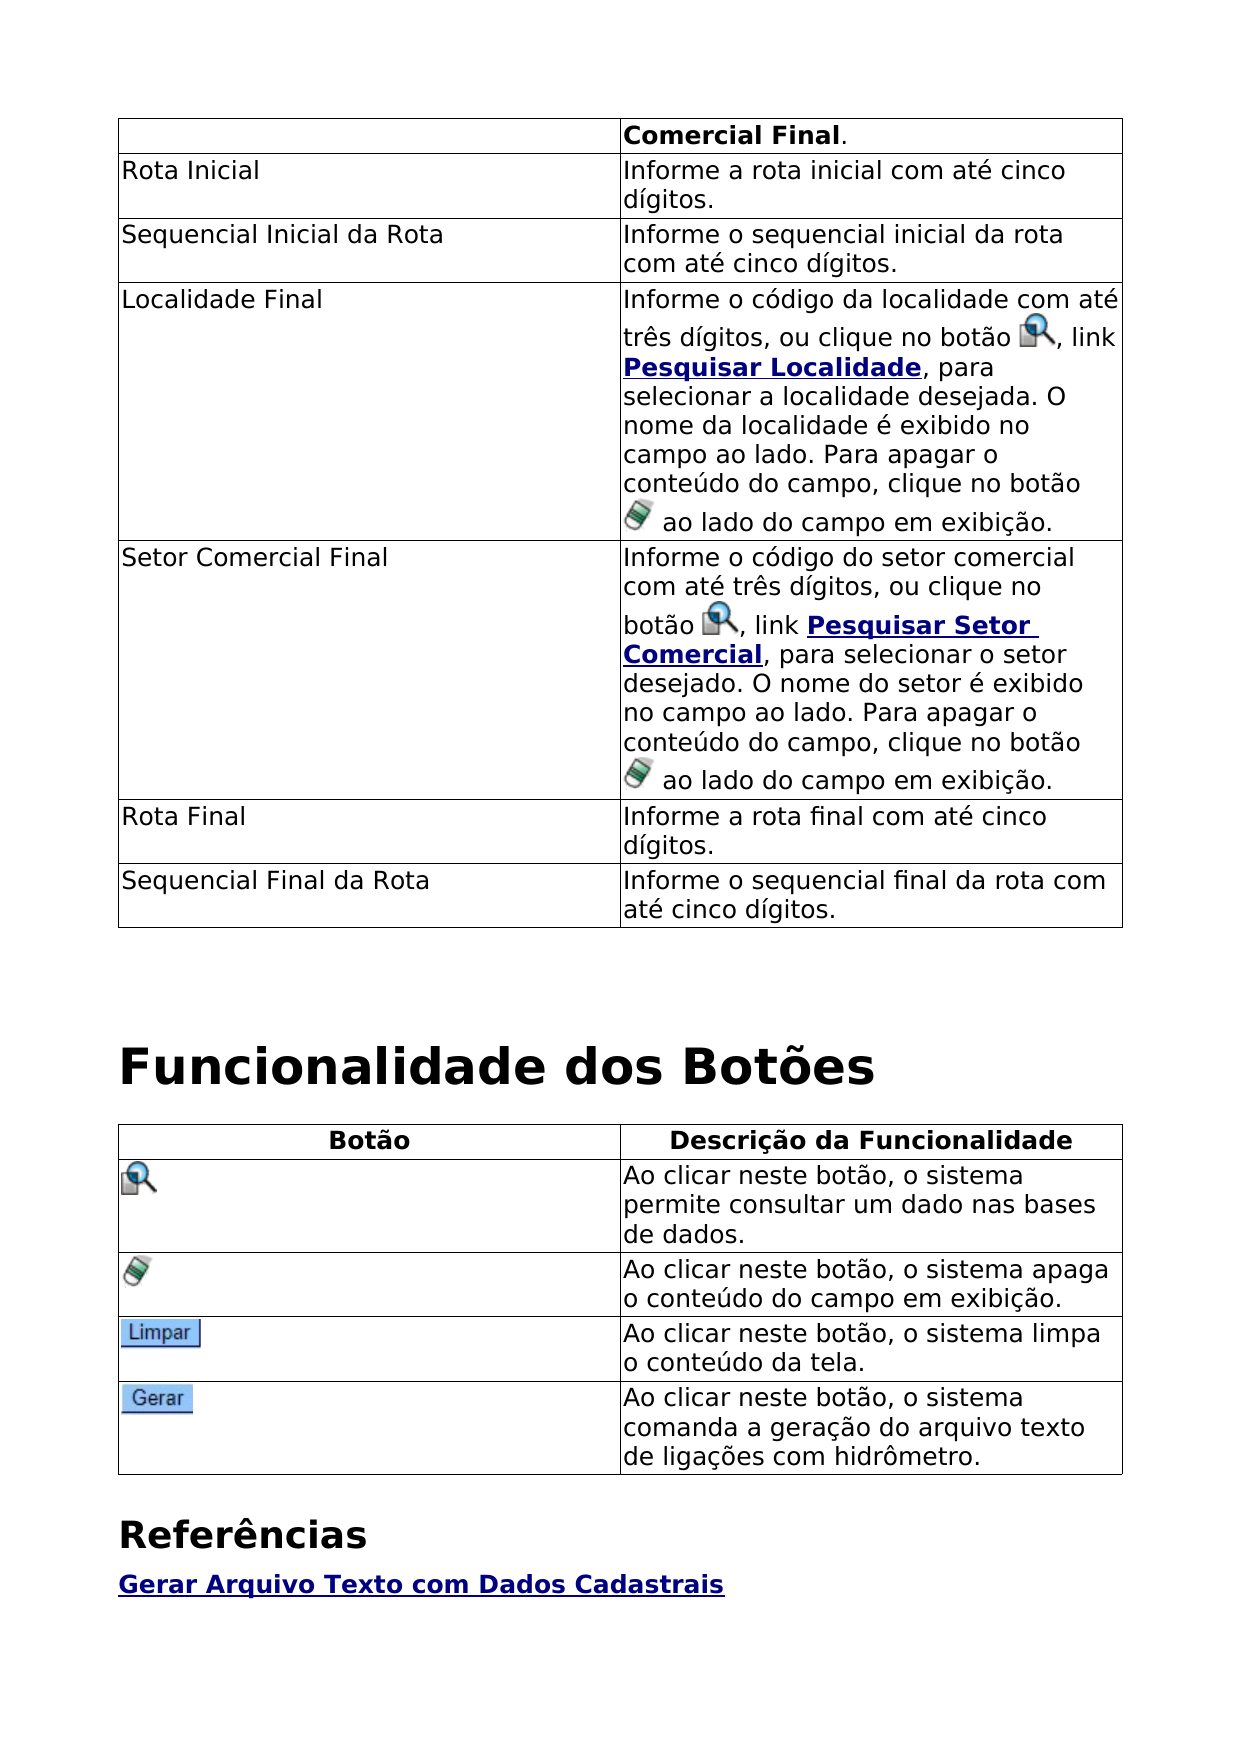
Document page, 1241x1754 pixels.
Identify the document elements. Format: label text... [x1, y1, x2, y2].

table_cell Comercial Final. [621, 119, 1122, 153]
picture [622, 757, 655, 790]
table_cell [119, 1317, 620, 1381]
text Gerar Arquivo Texto com Dados Cadastrais [118, 1570, 1122, 1599]
table_cell Informe o sequencial final da rota com até cinco dígitos. [621, 864, 1122, 927]
table_cell Sequencial Final da Rota [119, 864, 620, 927]
subtitle Funcionalidade dos Botões [118, 1038, 1122, 1096]
table_cell Sequencial Inicial da Rota [119, 219, 620, 282]
picture [1019, 313, 1056, 347]
table_cell [119, 1382, 620, 1474]
table_header Botão [119, 1125, 620, 1158]
picture [121, 1319, 201, 1349]
table_cell Ao clicar neste botão, o sistema comanda a geração do arquivo texto de ligações com hidrômetro. [621, 1382, 1122, 1474]
table_cell [119, 1160, 620, 1252]
picture [702, 601, 739, 635]
table_cell Informe a rota final com até cinco dígitos. [621, 800, 1122, 863]
table_cell Setor Comercial Final [119, 541, 620, 799]
table_cell Ao clicar neste botão, o sistema limpa o conteúdo da tela. [621, 1317, 1122, 1381]
table_header Descrição da Funcionalidade [621, 1125, 1122, 1158]
table_cell Informe a rota inicial com até cinco dígitos. [621, 154, 1122, 217]
picture [121, 1255, 153, 1288]
table_cell Localidade Final [119, 283, 620, 540]
table_cell Informe o código do setor comercial com até três dígitos, ou clique no botão , link Pesquisar Setor Comercial, para selecionar o setor desejado. O nome do setor é exibido no campo ao lado. Para apagar o conteúdo do campo, clique no botão ao lado do campo em exibição. [621, 541, 1122, 799]
picture [121, 1383, 193, 1415]
picture [121, 1161, 157, 1195]
table_cell Informe o sequencial inicial da rota com até cinco dígitos. [621, 219, 1122, 282]
table_cell [119, 1253, 620, 1316]
table_cell Rota Inicial [119, 154, 620, 217]
table_cell Rota Final [119, 800, 620, 863]
subtitle Referências [118, 1514, 1122, 1557]
table_cell Ao clicar neste botão, o sistema apaga o conteúdo do campo em exibição. [621, 1253, 1122, 1316]
picture [622, 498, 655, 532]
table_cell Informe o código da localidade com até três dígitos, ou clique no botão , link Pesquisar Localidade, para selecionar a localidade desejada. O nome da localidade é exibido no campo ao lado. Para apagar o conteúdo do campo, clique no botão ao lado do campo em exibição. [621, 283, 1122, 540]
table_cell [119, 119, 620, 153]
table_cell Ao clicar neste botão, o sistema permite consultar um dado nas bases de dados. [621, 1160, 1122, 1252]
